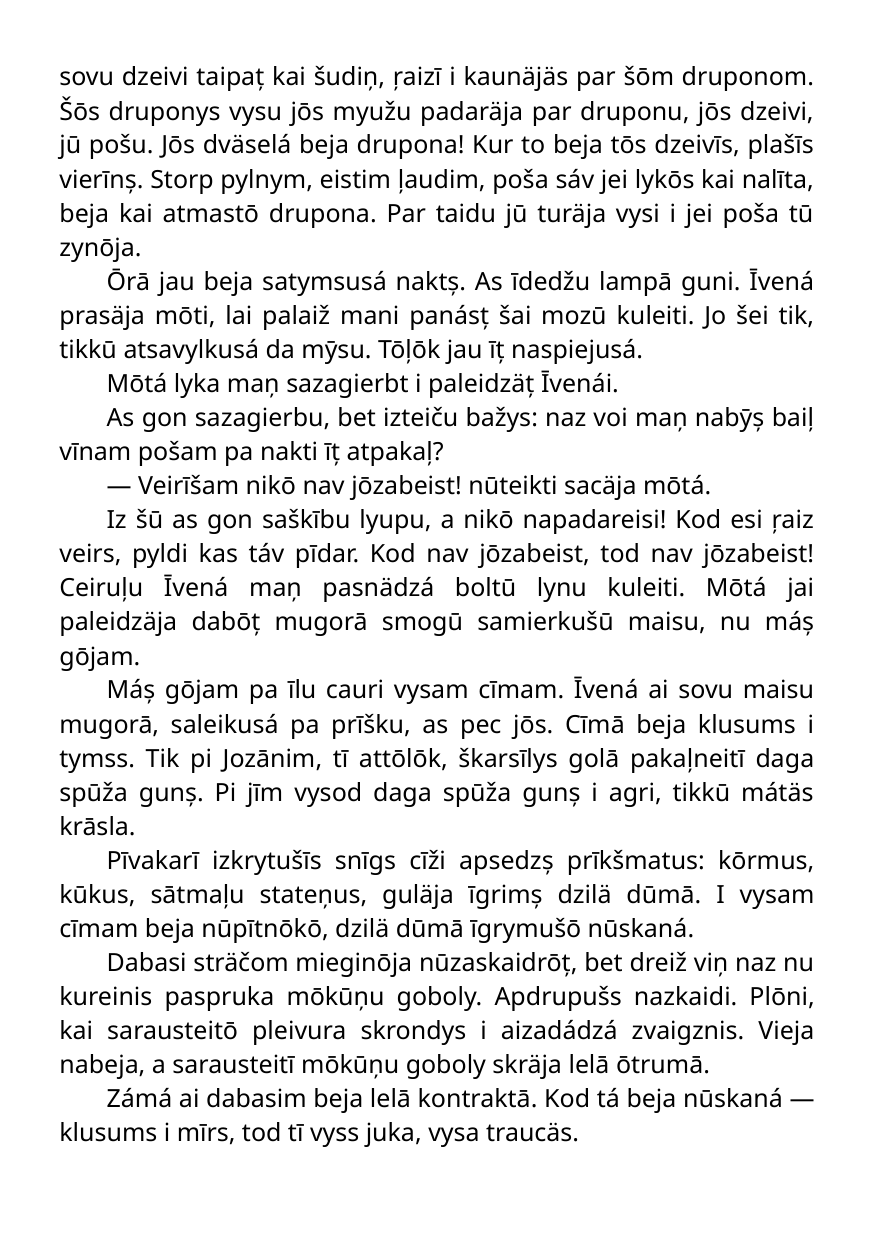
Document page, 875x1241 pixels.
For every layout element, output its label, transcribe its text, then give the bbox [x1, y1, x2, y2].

text Máș gōjam pa īlu cauri vysam cīmam. Īvená ai sovu maisu mugorā, saleikusá pa prīšku, as pec jōs. Cīmā beja klusums i tymss. Tik pi Jozānim, tī attōlōk, škarsīlys golā pakaļneitī daga spūža gunș. Pi jīm vysod daga spūža gunș i agri, tikkū mátäs krāsla. [59, 672, 815, 842]
text Ōrā jau beja satymsusá naktș. As īdedžu lampā guni. Īvená prasäja mōti, lai palaiž mani panásț šai mozū kuleiti. Jo šei tik, tikkū atsavylkusá da mȳsu. Tōļōk jau īț naspiejusá. [59, 263, 815, 366]
text Zámá ai dabasim beja lelā kontraktā. Kod tá beja nūskaná — klusums i mīrs, tod tī vyss juka, vysa traucäs. [59, 1081, 815, 1149]
text — Veirīšam nikō nav jōzabeist! nūteikti sacäja mōtá. [59, 468, 815, 502]
text Iz šū as gon saškību lyupu, a nikō napadareisi! Kod esi ŗaiz veirs, pyldi kas táv pīdar. Kod nav jōzabeist, tod nav jōzabeist! Ceiruļu Īvená maņ pasnädzá boltū lynu kuleiti. Mōtá jai paleidzäja dabōț mugorā smogū samierkušū maisu, nu máș gōjam. [59, 502, 815, 672]
text sovu dzeivi taipaț kai šudiņ, ŗaizī i kaunäjäs par šōm druponom. Šōs druponys vysu jōs myužu padaräja par druponu, jōs dzeivi, jū pošu. Jōs dväselá beja drupona! Kur to beja tōs dzeivīs, plašīs vierīnș. Storp pylnym, eistim ļaudim, poša sáv jei lykōs kai nalīta, beja kai atmastō drupona. Par taidu jū turäja vysi i jei poša tū zynōja. [59, 59, 815, 263]
text Dabasi sträčom mieginōja nūzaskaidrōț, bet dreiž viņ naz nu kureinis paspruka mōkūņu goboly. Apdrupušs nazkaidi. Plōni, kai sarausteitō pleivura skrondys i aizadádzá zvaigznis. Vieja nabeja, a sarausteitī mōkūņu goboly skräja lelā ōtrumā. [59, 945, 815, 1081]
text As gon sazagierbu, bet izteiču bažys: naz voi maņ nabȳș baiļ vīnam pošam pa nakti īț atpakaļ? [59, 400, 815, 468]
text Mōtá lyka maņ sazagierbt i paleidzäț Īvenái. [59, 366, 815, 400]
text Pīvakarī izkrytušīs snīgs cīži apsedzș prīkšmatus: kōrmus, kūkus, sātmaļu stateņus, guläja īgrimș dzilä dūmā. I vysam cīmam beja nūpītnōkō, dzilä dūmā īgrymušō nūskaná. [59, 842, 815, 945]
